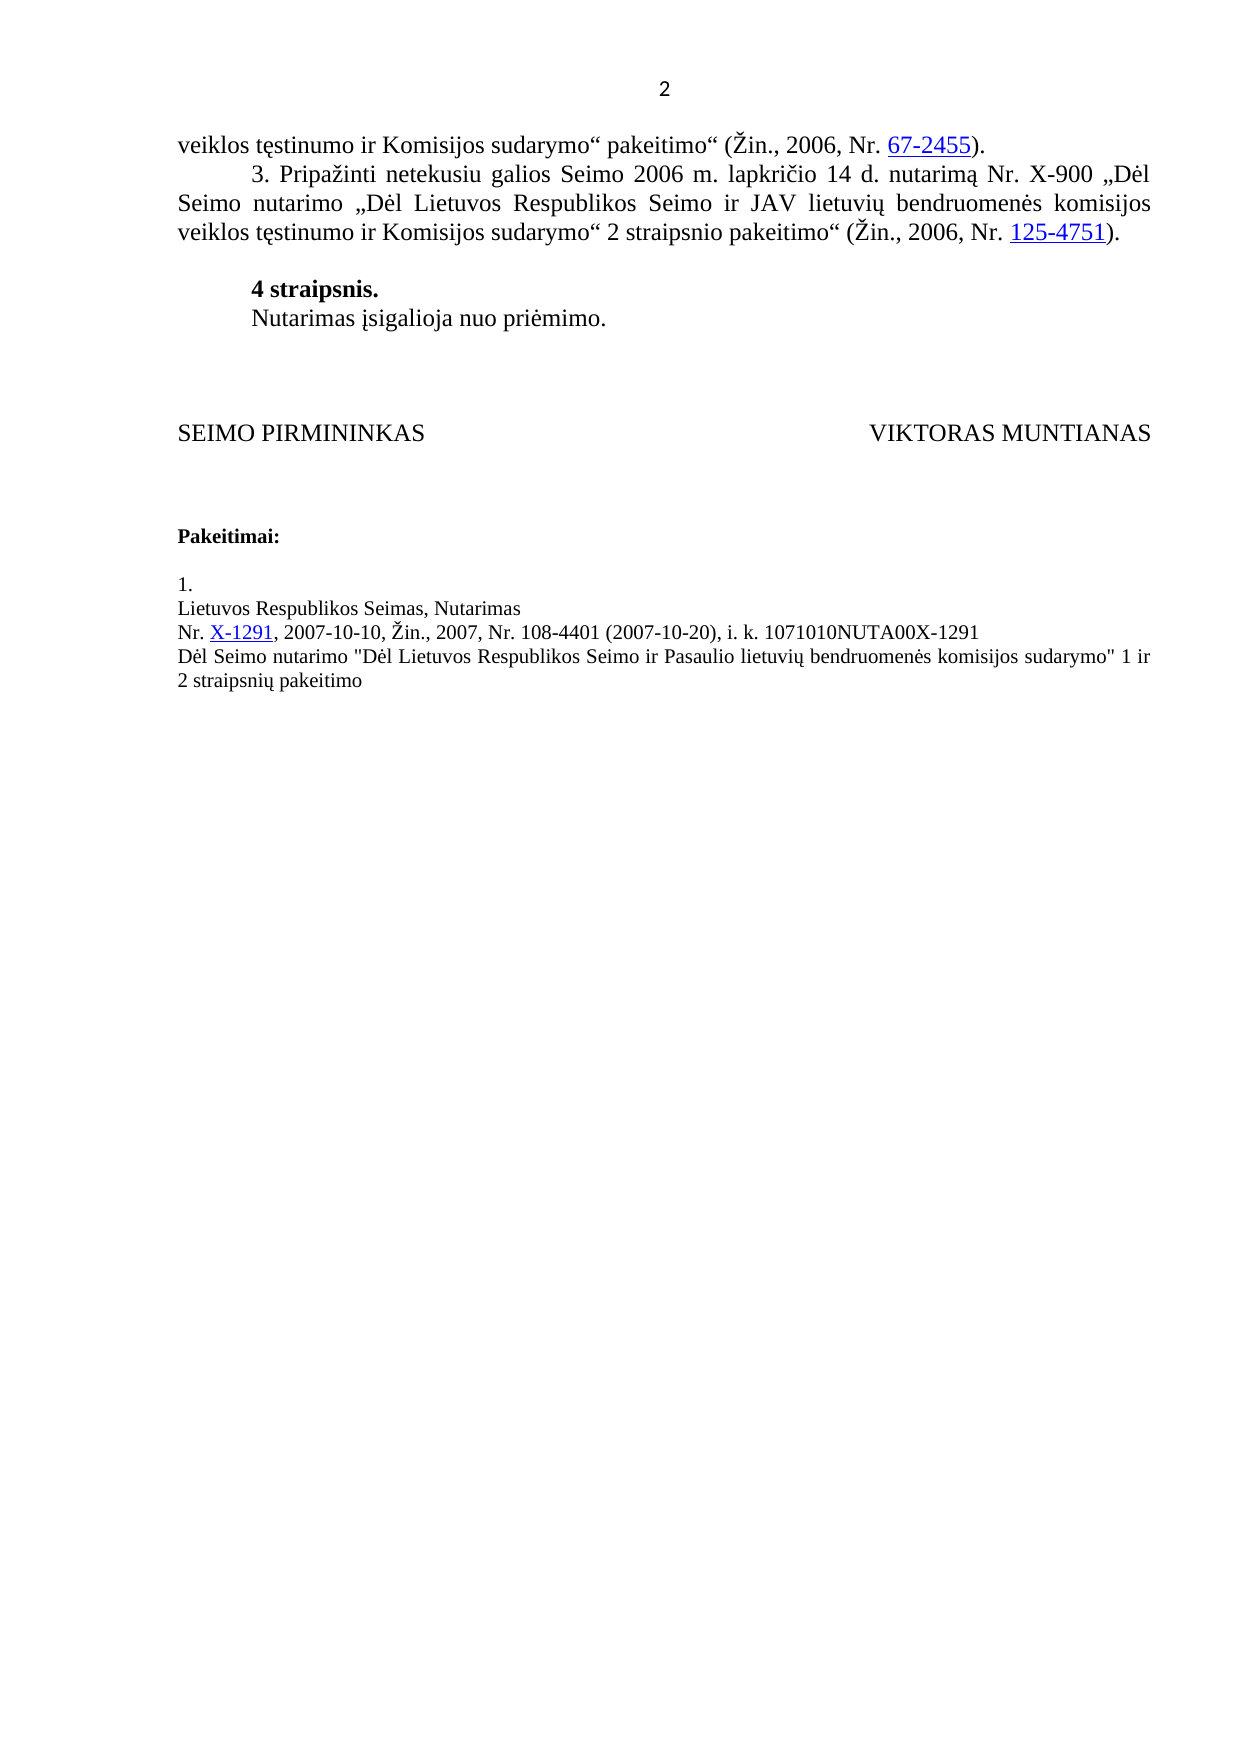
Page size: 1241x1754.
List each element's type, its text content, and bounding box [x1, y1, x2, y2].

text Nutarimas įsigalioja nuo priėmimo. [177, 303, 1152, 332]
text SEIMO PIRMININKAS VIKTORAS MUNTIANAS [177, 418, 1152, 447]
text Dėl Seimo nutarimo "Dėl Lietuvos Respublikos Seimo ir Pasaulio lietuvių bendruomenės komisijos sudarymo" 1 ir 2 straipsnių pakeitimo [177, 644, 1152, 692]
text 1. [177, 572, 1152, 596]
text 4 straipsnis. [177, 274, 1152, 303]
text Lietuvos Respublikos Seimas, Nutarimas [177, 596, 1152, 620]
text 3. Pripažinti netekusiu galios Seimo 2006 m. lapkričio 14 d. nutarimą Nr. X-900 „Dėl Seimo nutarimo „Dėl Lietuvos Respublikos Seimo ir JAV lietuvių bendruomenės komisijos veiklos tęstinumo ir Komisijos sudarymo“ 2 straipsnio pakeitimo“ (Žin., 2006, Nr. 125-4751). [177, 159, 1152, 246]
text Pakeitimai: [177, 524, 1152, 548]
text Nr. X-1291, 2007-10-10, Žin., 2007, Nr. 108-4401 (2007-10-20), i. k. 1071010NUTA00X-1291 [177, 620, 1152, 644]
text veiklos tęstinumo ir Komisijos sudarymo“ pakeitimo“ (Žin., 2006, Nr. 67-2455). [177, 131, 1152, 159]
